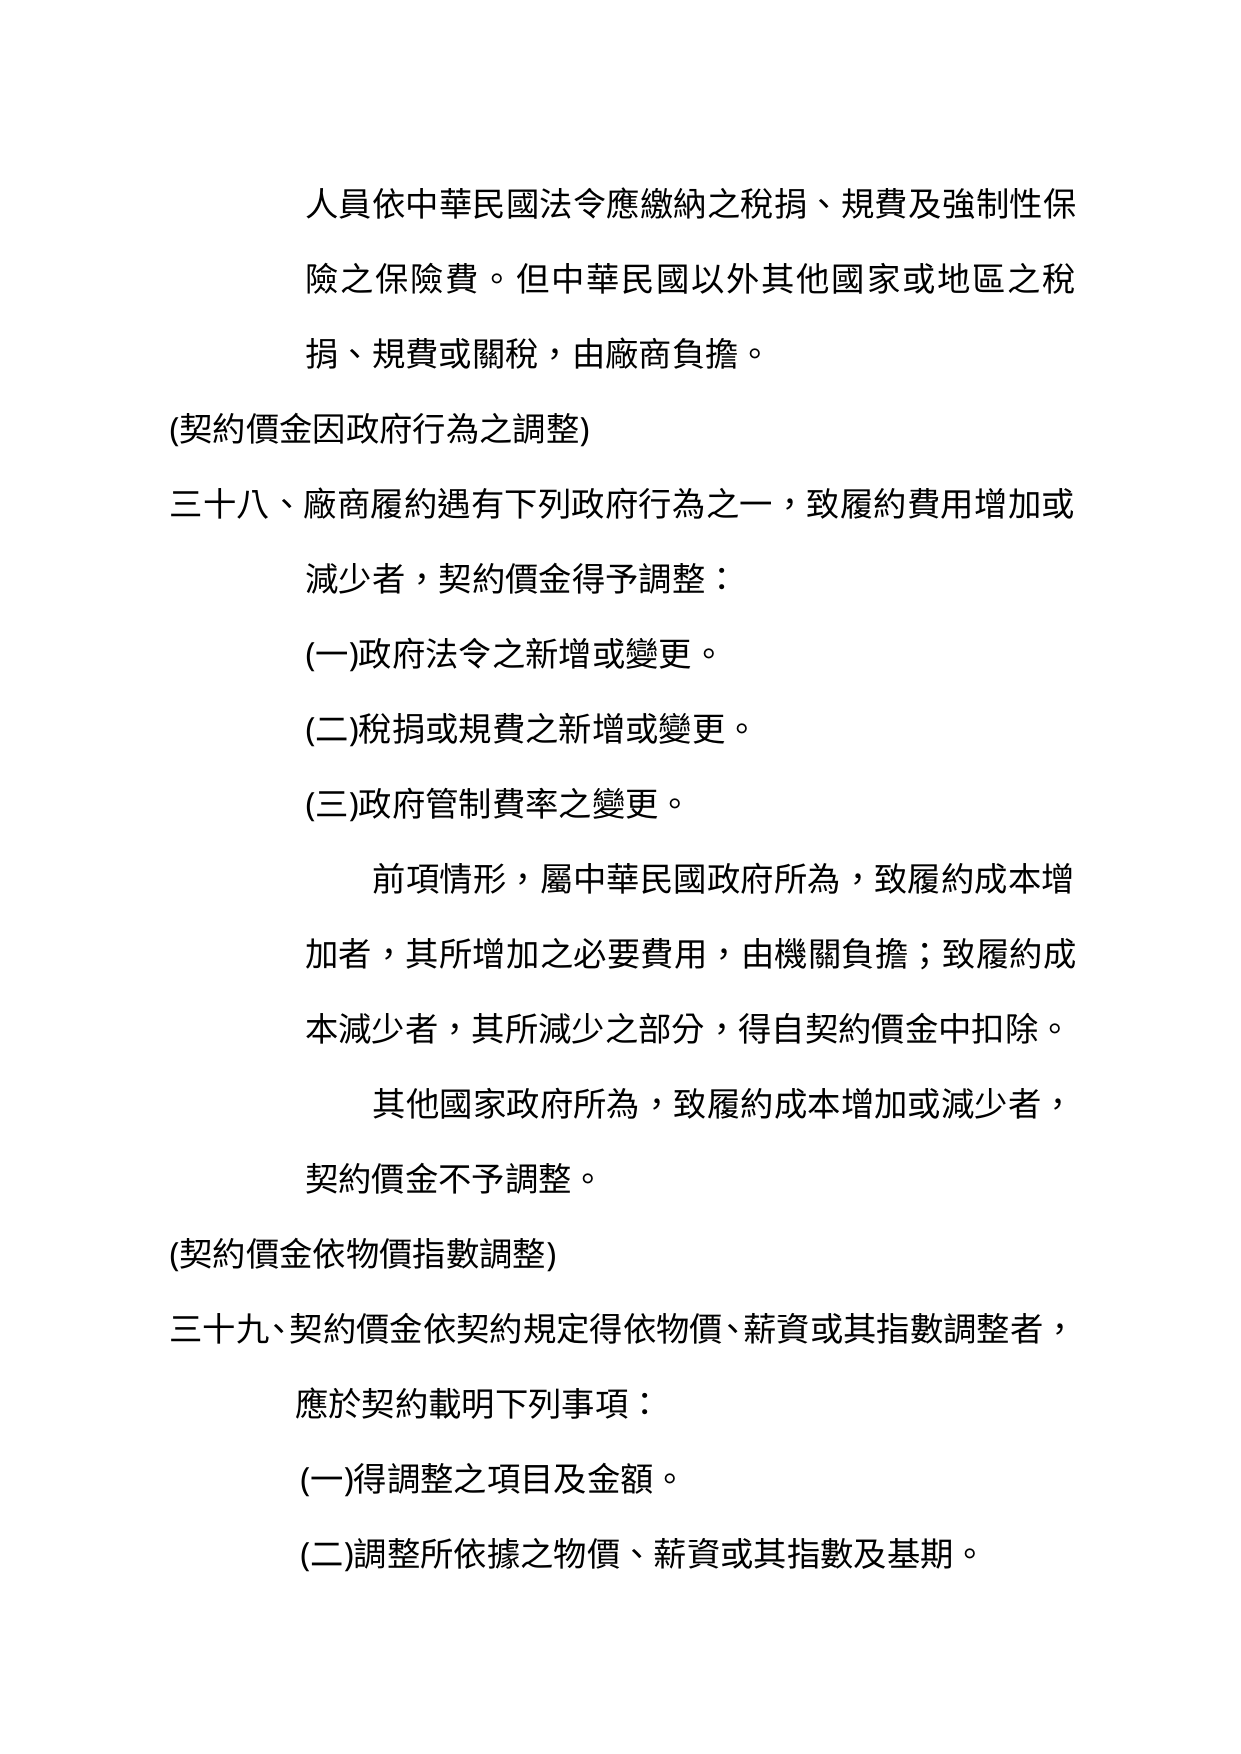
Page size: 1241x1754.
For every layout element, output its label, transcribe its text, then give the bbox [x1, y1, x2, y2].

table_cell (契約價金因政府行為之調整) 三十八、廠商履約遇有下列政府行為之一，致履約費用增加或減少者，契約價金得予調整： (一)政府法令之新增或變更。 (二)稅捐或規費之新增或變更。 (三)政府管制費率之變更。 前項情形，屬中華民國政府所為，致履約成本增加者，其所增加之必要費用，由機關負擔；致履約成本減少者，其所減少之部分，得自契約價金中扣除。 其他國家政府所為，致履約成本增加或減少者，契約價金不予調整。 [166, 390, 1085, 1214]
table_cell 人員依中華民國法令應繳納之稅捐、規費及強制性保險之保險費。但中華民國以外其他國家或地區之稅捐、規費或關稅，由廠商負擔。 [166, 165, 1085, 389]
table_cell (契約價金依物價指數調整) 三十九、契約價金依契約規定得依物價、薪資或其指數調整者，應於契約載明下列事項： (一)得調整之項目及金額。 (二)調整所依據之物價、薪資或其指數及基期。 [166, 1215, 1085, 1589]
